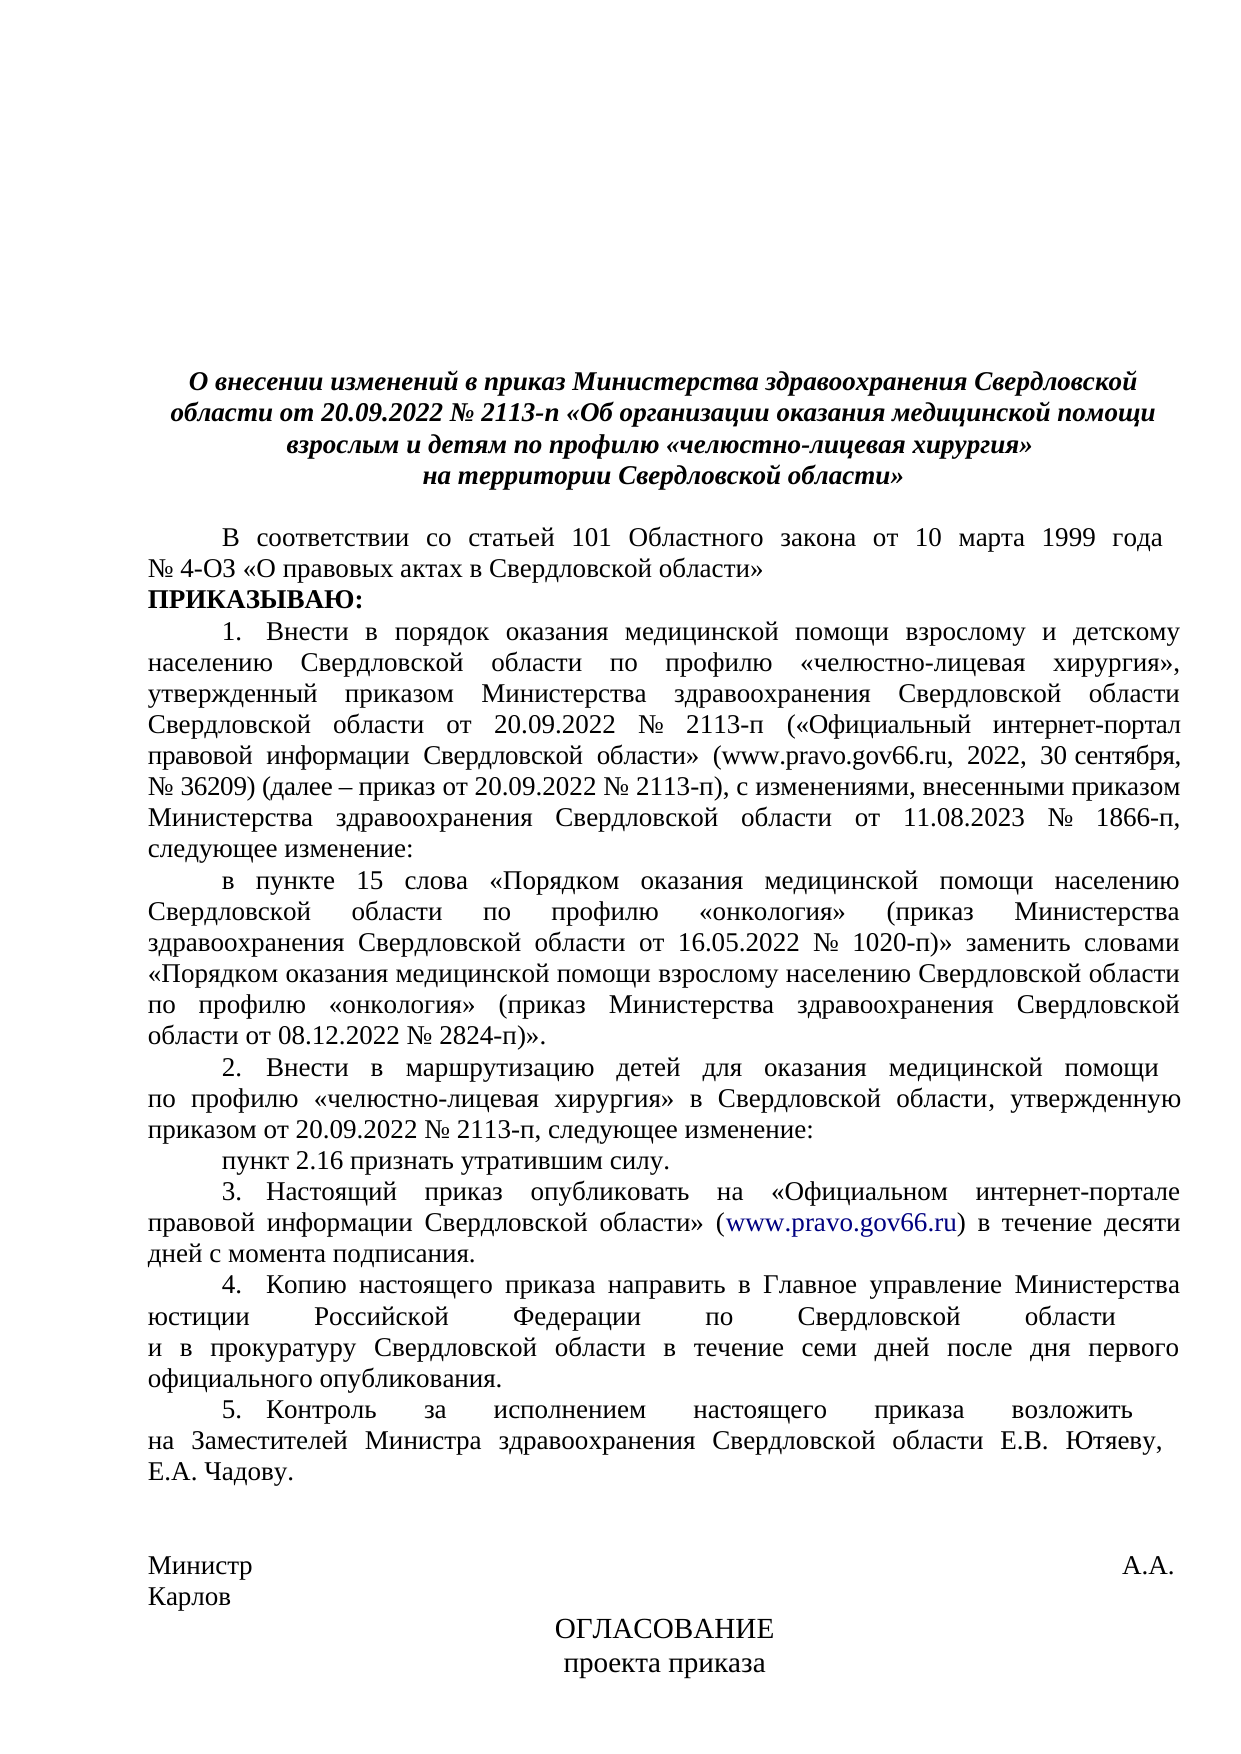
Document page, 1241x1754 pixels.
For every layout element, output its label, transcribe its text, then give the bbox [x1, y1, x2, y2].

subtitle Министр А.А. Карлов [148, 1549, 1181, 1611]
text О внесении изменений в приказ Министерства здравоохранения Свердловской области от 20.09.2022 № 2113-п «Об организации оказания медицинской помощи взрослым и детям по профилю «челюстно-лицевая хирургия» на территории Свердловской области» [148, 365, 1181, 490]
list Внести в порядок оказания медицинской помощи взрослому и детскому населению Свердловской области по профилю «челюстно-лицевая хирургия», утвержденный приказом Министерства здравоохранения Свердловской области Свердловской области от 20.09.2022 № 2113-п («Официальный интернет-портал правовой информации Свердловской области» (www.pravo.gov66.ru, 2022, 30 сентября, № 36209) (далее – приказ от 20.09.2022 № 2113-п), с изменениями, внесенными приказом Министерства здравоохранения Свердловской области от 11.08.2023 № 1866-п, следующее изменение: [148, 614, 1181, 864]
text ПРИКАЗЫВАЮ: [148, 583, 1181, 614]
text проекта приказа [148, 1645, 1181, 1678]
list Контроль за исполнением настоящего приказа возложить на Заместителей Министра здравоохранения Свердловской области Е.В. Ютяеву, Е.А. Чадову. [148, 1393, 1181, 1487]
list Внести в маршрутизацию детей для оказания медицинской помощи по профилю «челюстно-лицевая хирургия» в Свердловской области, утвержденную приказом от 20.09.2022 № 2113-п, следующее изменение: [148, 1051, 1181, 1144]
text пункт 2.16 признать утратившим силу. [222, 1144, 1181, 1175]
text ОГЛАСОВАНИЕ [148, 1611, 1181, 1645]
text в пункте 15 слова «Порядком оказания медицинской помощи населению Свердловской области по профилю «онкология» (приказ Министерства здравоохранения Свердловской области от 16.05.2022 № 1020-п)» заменить словами «Порядком оказания медицинской помощи взрослому населению Свердловской области по профилю «онкология» (приказ Министерства здравоохранения Свердловской области от 08.12.2022 № 2824-п)». [148, 864, 1181, 1051]
list Копию настоящего приказа направить в Главное управление Министерства юстиции Российской Федерации по Свердловской области и в прокуратуру Свердловской области в течение семи дней после дня первого официального опубликования. [148, 1269, 1181, 1393]
list Настоящий приказ опубликовать на «Официальном интернет-портале правовой информации Свердловской области» (www.pravo.gov66.ru) в течение десяти дней с момента подписания. [148, 1175, 1181, 1269]
text В соответствии со статьей 101 Областного закона от 10 марта 1999 года № 4-ОЗ «О правовых актах в Свердловской области» [148, 521, 1181, 583]
